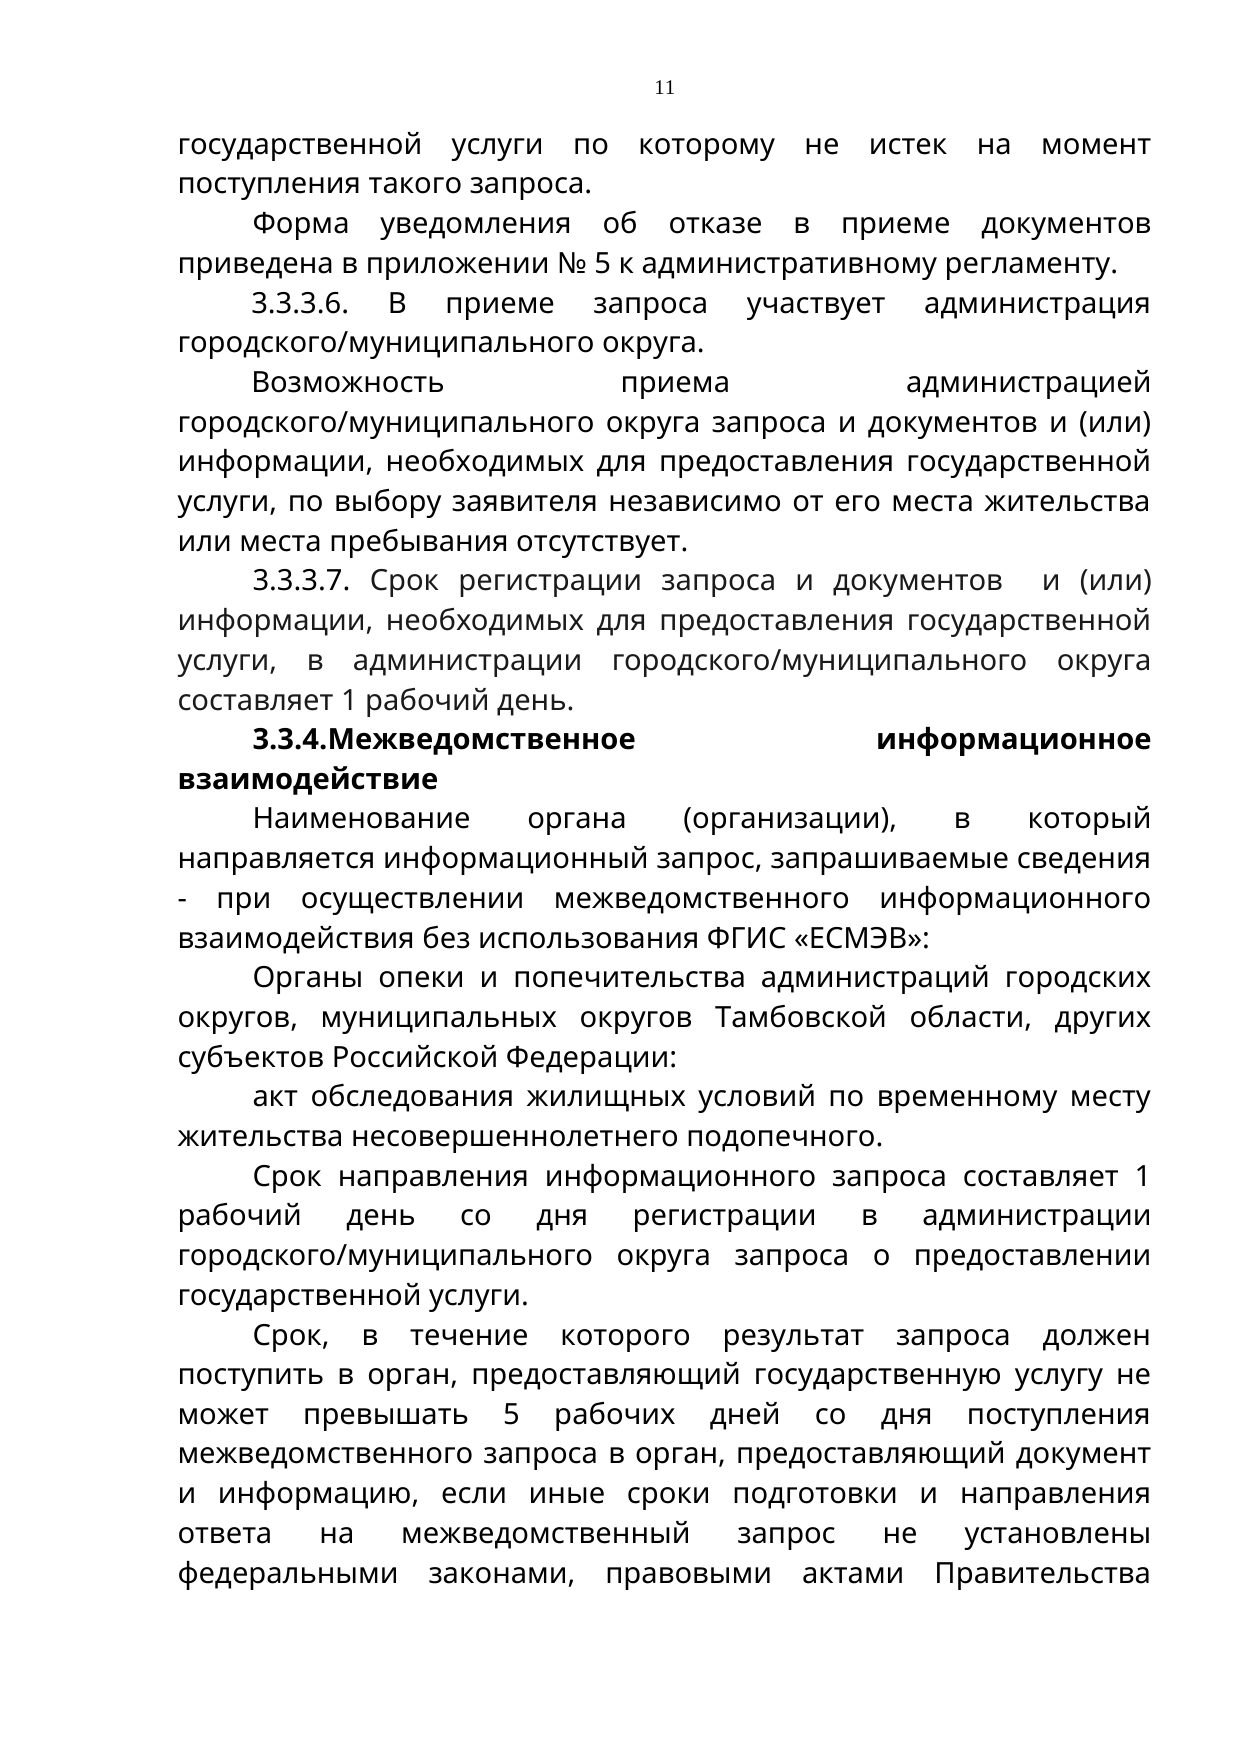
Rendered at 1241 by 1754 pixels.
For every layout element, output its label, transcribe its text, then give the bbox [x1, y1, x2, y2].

text Органы опеки и попечительства администраций городских округов, муниципальных округов Тамбовской области, других субъектов Российской Федерации: [177, 957, 1152, 1076]
text государственной услуги по которому не истек на момент поступления такого запроса. [177, 123, 1152, 202]
text 3.3.4.Межведомственное информационное взаимодействие [177, 718, 1152, 798]
text акт обследования жилищных условий по временному месту жительства несовершеннолетнего подопечного. [177, 1076, 1152, 1155]
text Cрок, в течение которого результат запроса должен поступить в орган, предоставляющий государственную услугу не может превышать 5 рабочих дней со дня поступления межведомственного запроса в орган, предоставляющий документ и информацию, если иные сроки подготовки и направления ответа на межведомственный запрос не установлены федеральными законами, правовыми актами Правительства [177, 1314, 1152, 1592]
text 3.3.3.7. Срок регистрации запроса и документов и (или) информации, необходимых для предоставления государственной услуги, в администрации городского/муниципального округа составляет 1 рабочий день. [177, 560, 1152, 718]
text Форма уведомления об отказе в приеме документов приведена в приложении № 5 к административному регламенту. [177, 202, 1152, 282]
text Возможность приема администрацией городского/муниципального округа запроса и документов и (или) информации, необходимых для предоставления государственной услуги, по выбору заявителя независимо от его места жительства или места пребывания отсутствует. [177, 361, 1152, 560]
text 3.3.3.6. В приеме запроса участвует администрация городского/муниципального округа. [177, 282, 1152, 361]
text Наименование органа (организации), в который направляется информационный запрос, запрашиваемые сведения - при осуществлении межведомственного информационного взаимодействия без использования ФГИС «ЕСМЭВ»: [177, 798, 1152, 957]
text Cрок направления информационного запроса составляет 1 рабочий день со дня регистрации в администрации городского/муниципального округа запроса о предоставлении государственной услуги. [177, 1155, 1152, 1314]
